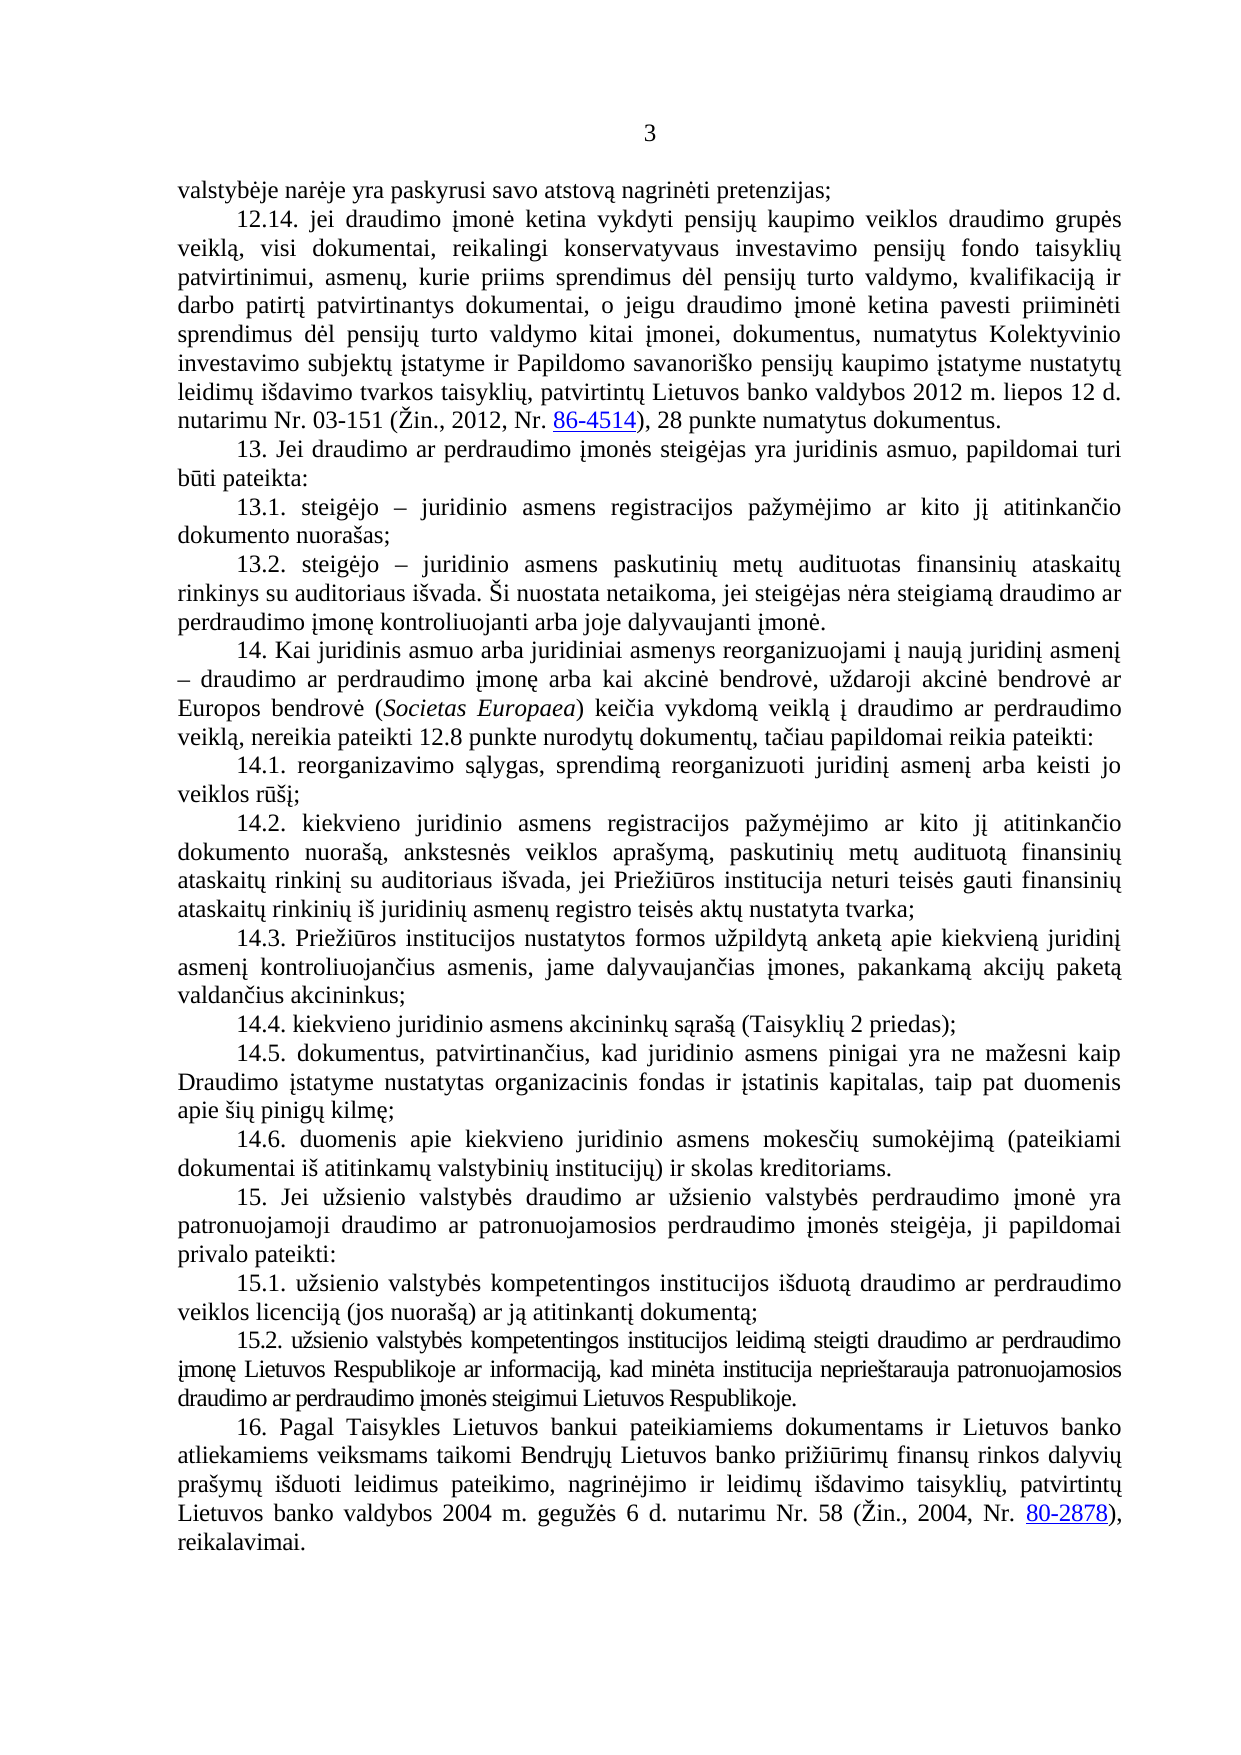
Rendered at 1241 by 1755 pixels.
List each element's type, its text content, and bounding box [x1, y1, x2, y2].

text valstybėje narėje yra paskyrusi savo atstovą nagrinėti pretenzijas; [177, 176, 1122, 204]
text 14.5. dokumentus, patvirtinančius, kad juridinio asmens pinigai yra ne mažesni kaip Draudimo įstatyme nustatytas organizacinis fondas ir įstatinis kapitalas, taip pat duomenis apie šių pinigų kilmę; [177, 1038, 1122, 1124]
text 15.1. užsienio valstybės kompetentingos institucijos išduotą draudimo ar perdraudimo veiklos licenciją (jos nuorašą) ar ją atitinkantį dokumentą; [177, 1268, 1122, 1326]
text 15.2. užsienio valstybės kompetentingos institucijos leidimą steigti draudimo ar perdraudimo įmonę Lietuvos Respublikoje ar informaciją, kad minėta institucija neprieštarauja patronuojamosios draudimo ar perdraudimo įmonės steigimui Lietuvos Respublikoje. [177, 1326, 1122, 1412]
text 14.1. reorganizavimo sąlygas, sprendimą reorganizuoti juridinį asmenį arba keisti jo veiklos rūšį; [177, 751, 1122, 808]
text 12.14. jei draudimo įmonė ketina vykdyti pensijų kaupimo veiklos draudimo grupės veiklą, visi dokumentai, reikalingi konservatyvaus investavimo pensijų fondo taisyklių patvirtinimui, asmenų, kurie priims sprendimus dėl pensijų turto valdymo, kvalifikaciją ir darbo patirtį patvirtinantys dokumentai, o jeigu draudimo įmonė ketina pavesti priiminėti sprendimus dėl pensijų turto valdymo kitai įmonei, dokumentus, numatytus Kolektyvinio investavimo subjektų įstatyme ir Papildomo savanoriško pensijų kaupimo įstatyme nustatytų leidimų išdavimo tvarkos taisyklių, patvirtintų Lietuvos banko valdybos 2012 m. liepos 12 d. nutarimu Nr. 03-151 (Žin., 2012, Nr. 86-4514), 28 punkte numatytus dokumentus. [177, 204, 1122, 434]
text 16. Pagal Taisykles Lietuvos bankui pateikiamiems dokumentams ir Lietuvos banko atliekamiems veiksmams taikomi Bendrųjų Lietuvos banko prižiūrimų finansų rinkos dalyvių prašymų išduoti leidimus pateikimo, nagrinėjimo ir leidimų išdavimo taisyklių, patvirtintų Lietuvos banko valdybos 2004 m. gegužės 6 d. nutarimu Nr. 58 (Žin., 2004, Nr. 80-2878), reikalavimai. [177, 1412, 1122, 1556]
text 14. Kai juridinis asmuo arba juridiniai asmenys reorganizuojami į naują juridinį asmenį – draudimo ar perdraudimo įmonę arba kai akcinė bendrovė, uždaroji akcinė bendrovė ar Europos bendrovė (Societas Europaea) keičia vykdomą veiklą į draudimo ar perdraudimo veiklą, nereikia pateikti 12.8 punkte nurodytų dokumentų, tačiau papildomai reikia pateikti: [177, 636, 1122, 751]
text 13.2. steigėjo – juridinio asmens paskutinių metų audituotas finansinių ataskaitų rinkinys su auditoriaus išvada. Ši nuostata netaikoma, jei steigėjas nėra steigiamą draudimo ar perdraudimo įmonę kontroliuojanti arba joje dalyvaujanti įmonė. [177, 549, 1122, 636]
text 13. Jei draudimo ar perdraudimo įmonės steigėjas yra juridinis asmuo, papildomai turi būti pateikta: [177, 434, 1122, 492]
text 15. Jei užsienio valstybės draudimo ar užsienio valstybės perdraudimo įmonė yra patronuojamoji draudimo ar patronuojamosios perdraudimo įmonės steigėja, ji papildomai privalo pateikti: [177, 1182, 1122, 1268]
text 14.6. duomenis apie kiekvieno juridinio asmens mokesčių sumokėjimą (pateikiami dokumentai iš atitinkamų valstybinių institucijų) ir skolas kreditoriams. [177, 1124, 1122, 1182]
text 14.4. kiekvieno juridinio asmens akcininkų sąrašą (Taisyklių 2 priedas); [177, 1009, 1122, 1038]
text 13.1. steigėjo – juridinio asmens registracijos pažymėjimo ar kito jį atitinkančio dokumento nuorašas; [177, 492, 1122, 549]
text 14.3. Priežiūros institucijos nustatytos formos užpildytą anketą apie kiekvieną juridinį asmenį kontroliuojančius asmenis, jame dalyvaujančias įmones, pakankamą akcijų paketą valdančius akcininkus; [177, 923, 1122, 1009]
text 14.2. kiekvieno juridinio asmens registracijos pažymėjimo ar kito jį atitinkančio dokumento nuorašą, ankstesnės veiklos aprašymą, paskutinių metų audituotą finansinių ataskaitų rinkinį su auditoriaus išvada, jei Priežiūros institucija neturi teisės gauti finansinių ataskaitų rinkinių iš juridinių asmenų registro teisės aktų nustatyta tvarka; [177, 808, 1122, 923]
